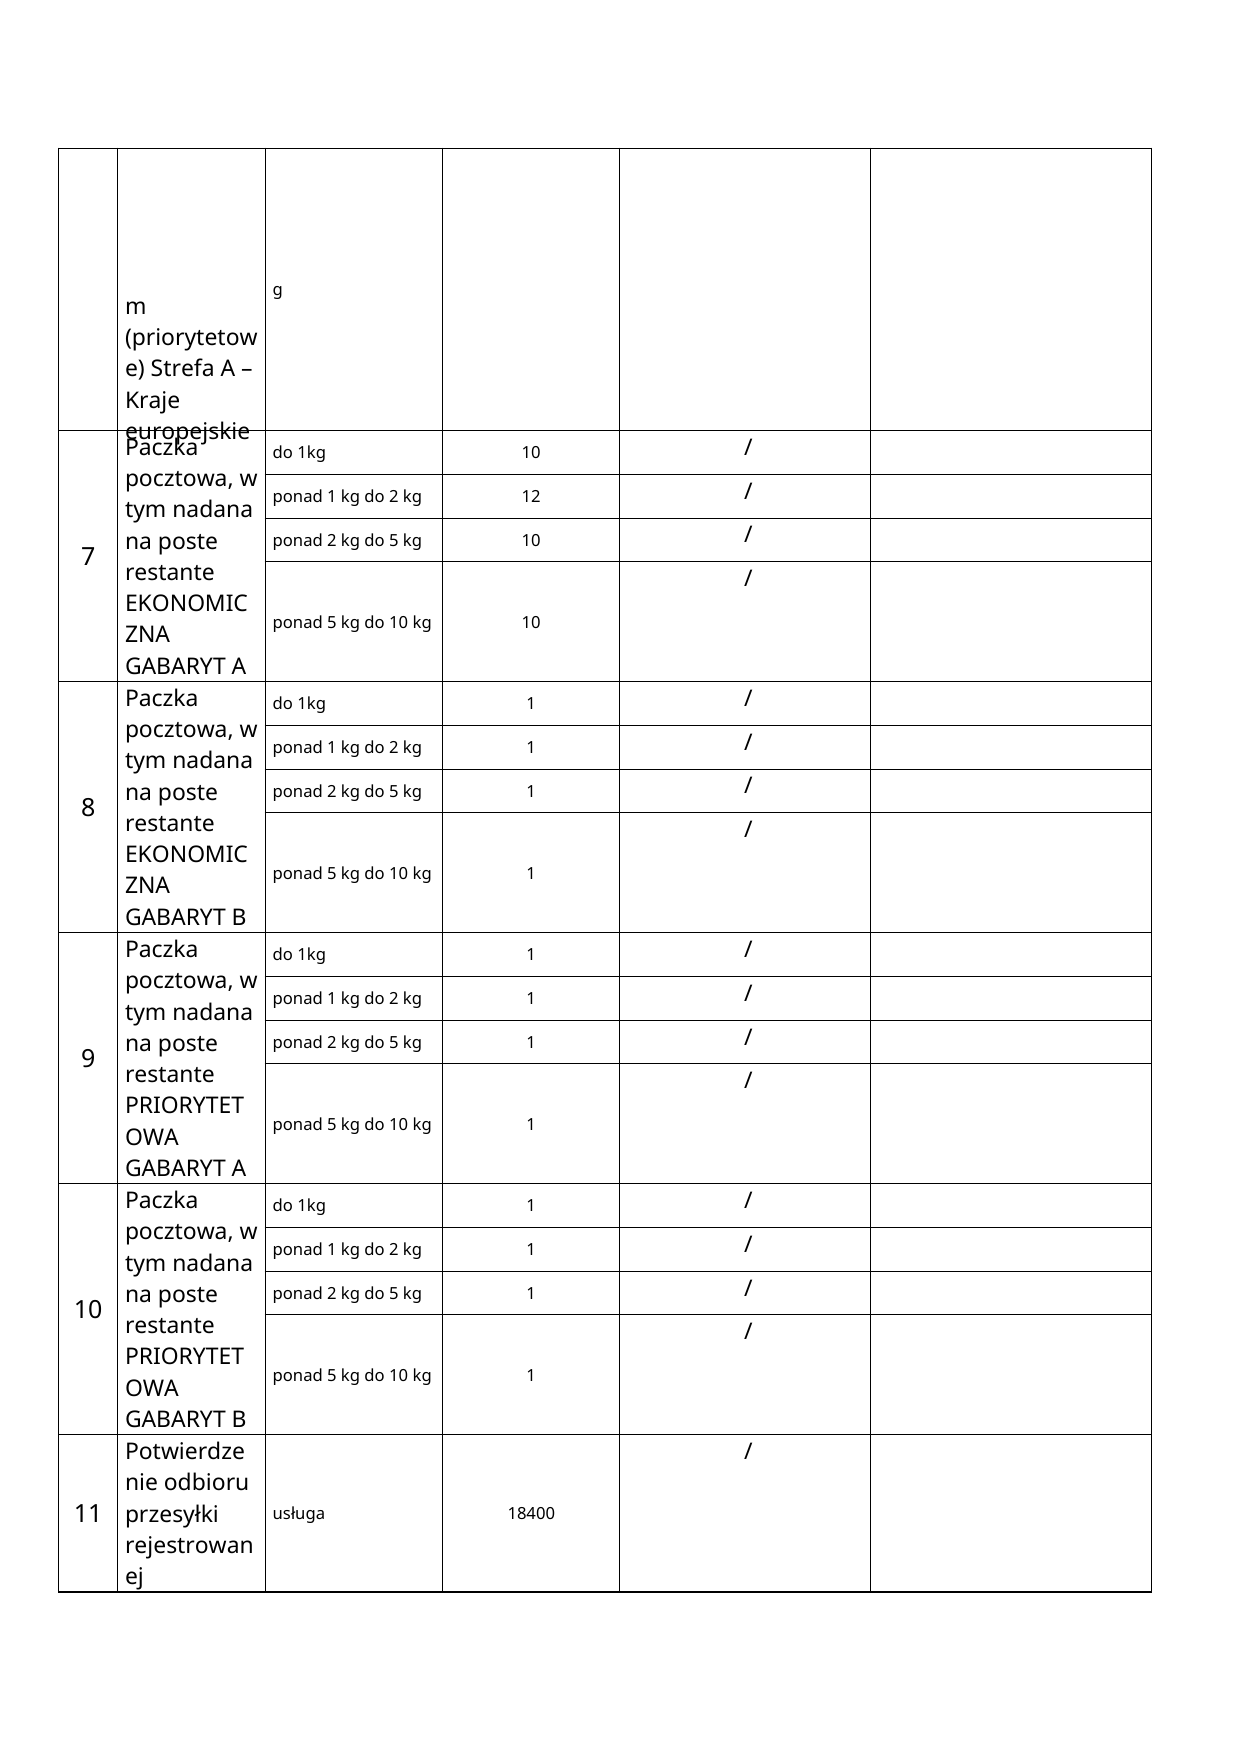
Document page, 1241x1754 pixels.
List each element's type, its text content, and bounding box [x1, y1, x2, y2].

table_cell ponad 5 kg do 10 kg [266, 1315, 442, 1434]
table_cell 9 [59, 933, 117, 1183]
table_cell / [620, 1184, 870, 1227]
table_cell 10 [443, 519, 619, 561]
table_cell [1152, 1183, 1168, 1227]
table_cell / [620, 726, 870, 768]
table_cell / [620, 475, 870, 517]
table_cell [871, 562, 1151, 681]
table_cell [1152, 474, 1168, 517]
table_cell 1 [443, 1184, 619, 1227]
table_cell [1152, 518, 1168, 561]
table_cell [1152, 725, 1168, 768]
table_cell [871, 1272, 1151, 1314]
table_cell / [620, 1435, 870, 1591]
table_cell [871, 431, 1151, 474]
table_cell 1 [443, 1064, 619, 1183]
table_cell [871, 1228, 1151, 1271]
table_cell ponad 1 kg do 2 kg [266, 475, 442, 517]
table_cell Paczka pocztowa, w tym nadana na poste restante EKONOMICZNA GABARYT B [118, 682, 265, 932]
table_cell 11 [59, 1435, 117, 1591]
table_cell ponad 2 kg do 5 kg [266, 1021, 442, 1063]
table_cell [871, 770, 1151, 812]
table_cell [871, 1184, 1151, 1227]
table_cell ponad 5 kg do 10 kg [266, 562, 442, 681]
table_cell 1 [443, 1228, 619, 1271]
table_cell 1 [443, 1272, 619, 1314]
table_cell Potwierdzenie odbioru przesyłki rejestrowanej [118, 1435, 265, 1591]
table_cell [1152, 1020, 1168, 1063]
table_cell / [620, 519, 870, 561]
table_cell [1152, 1434, 1168, 1591]
table_cell ponad 5 kg do 10 kg [266, 813, 442, 932]
table_cell 1 [443, 726, 619, 768]
table_cell 1 [443, 933, 619, 976]
table_cell [1152, 430, 1168, 474]
table_cell 7 [59, 431, 117, 681]
table_cell [1152, 976, 1168, 1019]
table_cell [1152, 148, 1168, 430]
table_cell / [620, 1021, 870, 1063]
table_cell [871, 726, 1151, 768]
table_cell [1152, 769, 1168, 812]
table_cell ponad 2 kg do 5 kg [266, 1272, 442, 1314]
table_cell / [620, 1315, 870, 1434]
table_cell [1152, 1063, 1168, 1183]
table_cell [59, 149, 117, 430]
table_cell 10 [443, 562, 619, 681]
table_cell [871, 682, 1151, 725]
table_cell / [620, 562, 870, 681]
table_cell / [620, 813, 870, 932]
table_cell ponad 1 kg do 2 kg [266, 726, 442, 768]
table_cell ponad 1 kg do 2 kg [266, 1228, 442, 1271]
table_cell / [620, 1272, 870, 1314]
table_cell usługa [266, 1435, 442, 1591]
table_cell [443, 149, 619, 430]
table_cell [1152, 1271, 1168, 1314]
table_cell ponad 2 kg do 5 kg [266, 519, 442, 561]
table_cell [871, 1315, 1151, 1434]
table_cell ponad 1 kg do 2 kg [266, 977, 442, 1019]
table_cell 8 [59, 682, 117, 932]
table_cell 1 [443, 770, 619, 812]
table_cell 1 [443, 977, 619, 1019]
table_cell / [620, 933, 870, 976]
table_cell Paczka pocztowa, w tym nadana na poste restante PRIORYTETOWA GABARYT B [118, 1184, 265, 1434]
table_cell ponad 2 kg do 5 kg [266, 770, 442, 812]
table_cell g [266, 149, 442, 430]
table_cell [871, 977, 1151, 1019]
table_cell 1 [443, 682, 619, 725]
table_cell / [620, 1064, 870, 1183]
table_cell / [620, 682, 870, 725]
table_cell / [620, 977, 870, 1019]
table_cell 1 [443, 1021, 619, 1063]
table_cell [871, 475, 1151, 517]
table_cell / [620, 431, 870, 474]
table_cell [620, 149, 870, 430]
table_cell [1152, 1314, 1168, 1434]
table_cell Paczka pocztowa, w tym nadana na poste restante EKONOMICZNA GABARYT A [118, 431, 265, 681]
table_cell do 1kg [266, 1184, 442, 1227]
table_cell 10 [443, 431, 619, 474]
table_cell 1 [443, 1315, 619, 1434]
table_cell 18400 [443, 1435, 619, 1591]
table_cell 1 [443, 813, 619, 932]
table_cell [1152, 681, 1168, 725]
table_cell [1152, 812, 1168, 932]
table_cell do 1kg [266, 431, 442, 474]
table_cell [871, 933, 1151, 976]
table_cell [1152, 561, 1168, 681]
table_cell [871, 1021, 1151, 1063]
table_cell do 1kg [266, 933, 442, 976]
table_cell 12 [443, 475, 619, 517]
table_cell [871, 1435, 1151, 1591]
table_cell [871, 813, 1151, 932]
table_cell ponad 5 kg do 10 kg [266, 1064, 442, 1183]
table_cell Przesyłki listowe rejestrowane w obrocie zagranicznym (priorytetowe) Strefa A – Kraje europejskie (łącznie z Cyprem, całą Rosją i Izraelem) [118, 149, 265, 430]
table_cell Paczka pocztowa, w tym nadana na poste restante PRIORYTETOWA GABARYT A [118, 933, 265, 1183]
table_cell [1152, 932, 1168, 976]
table_cell [871, 519, 1151, 561]
table_cell / [620, 1228, 870, 1271]
table_cell [871, 149, 1151, 430]
table_cell 10 [59, 1184, 117, 1434]
table_cell [1152, 1227, 1168, 1271]
table_cell do 1kg [266, 682, 442, 725]
table_cell [871, 1064, 1151, 1183]
table_cell / [620, 770, 870, 812]
